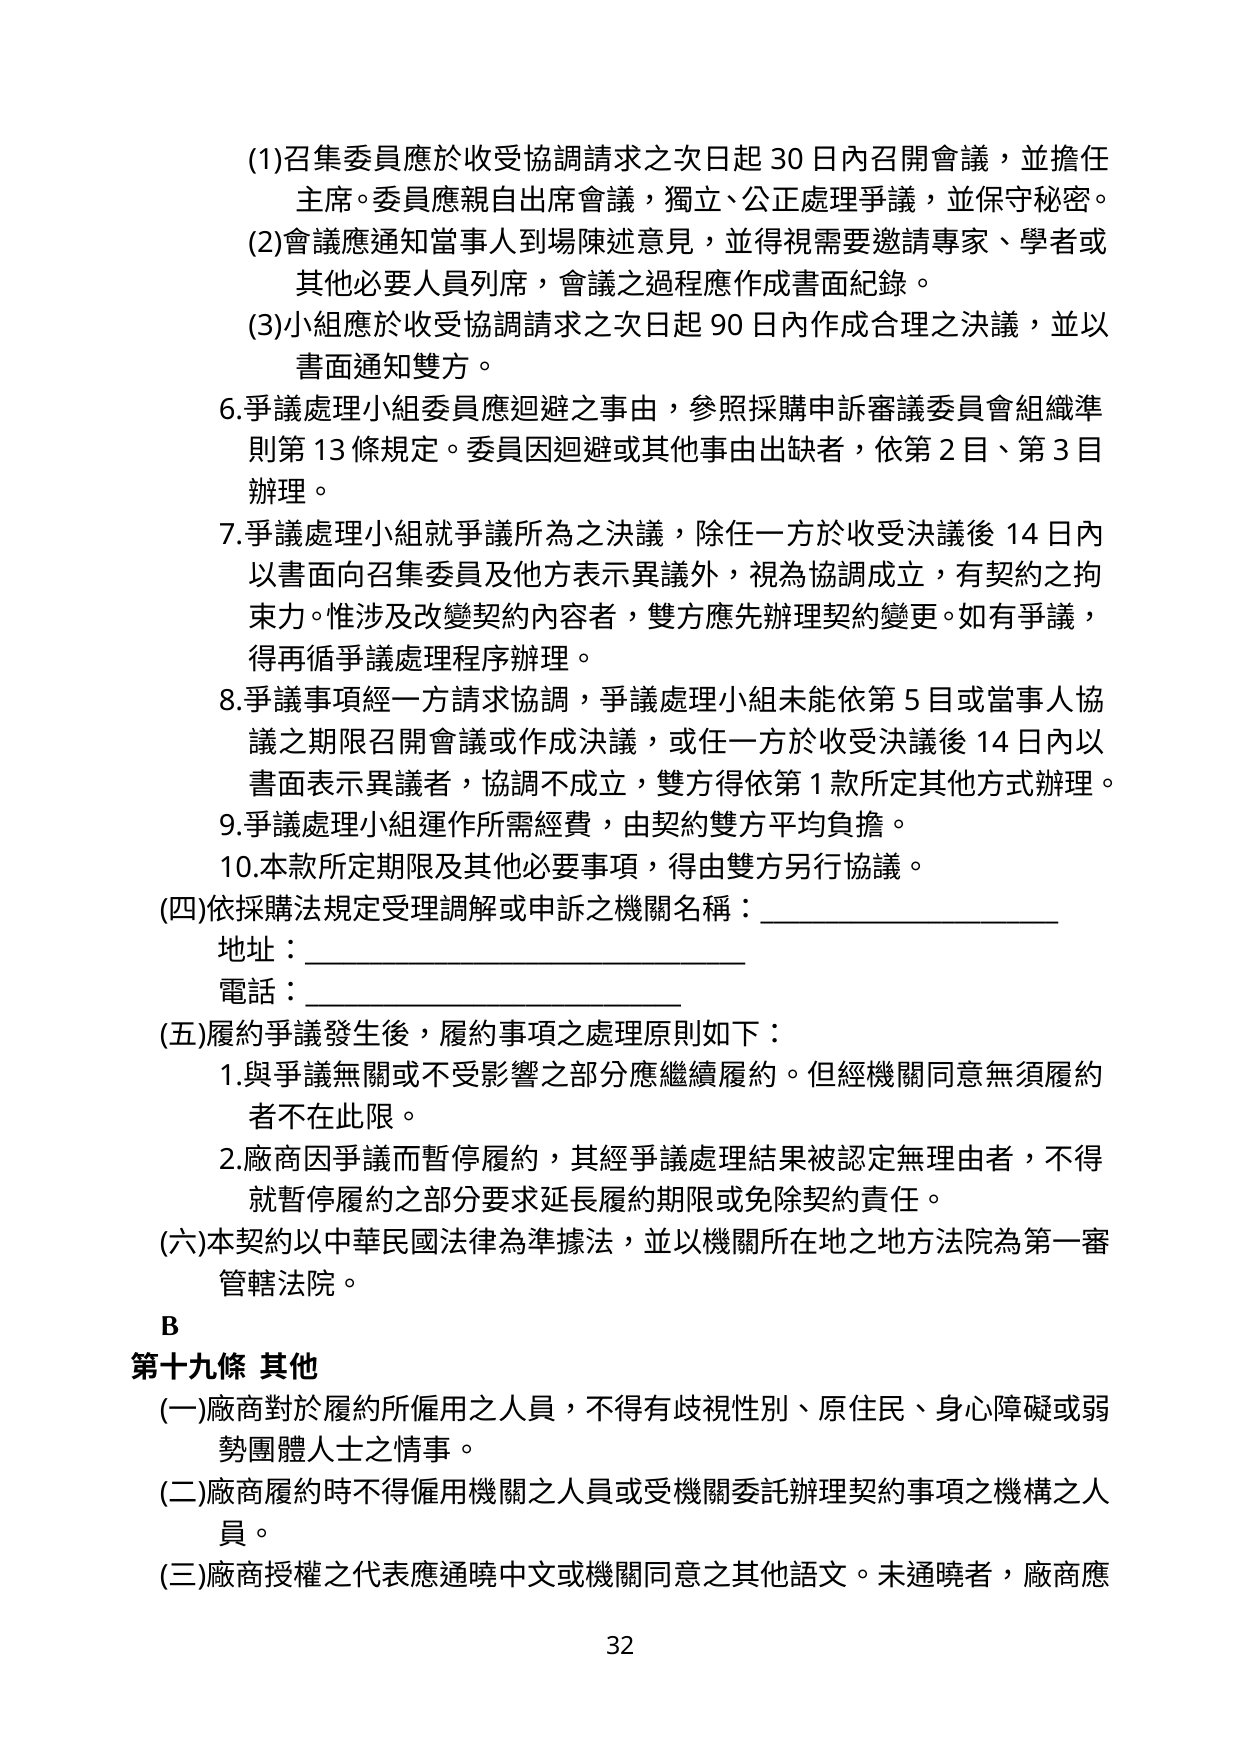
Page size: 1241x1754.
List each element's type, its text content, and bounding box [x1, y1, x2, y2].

text 10.本款所定期限及其他必要事項，得由雙方另行協議。 [218, 844, 1104, 886]
text (六)本契約以中華民國法律為準據法，並以機關所在地之地方法院為第一審管轄法院。 [159, 1219, 1110, 1302]
text (3)小組應於收受協調請求之次日起90日內作成合理之決議，並以書面通知雙方。 [248, 302, 1110, 386]
text 9.爭議處理小組運作所需經費，由契約雙方平均負擔。 [218, 802, 1104, 844]
text (2)會議應通知當事人到場陳述意見，並得視需要邀請專家、學者或其他必要人員列席，會議之過程應作成書面紀錄。 [248, 219, 1110, 302]
text (四)依採購法規定受理調解或申訴之機關名稱：_______________________ [159, 886, 1110, 927]
text (三)廠商授權之代表應通曉中文或機關同意之其他語文。未通曉者，廠商應 [159, 1552, 1110, 1594]
text 7.爭議處理小組就爭議所為之決議，除任一方於收受決議後14日內以書面向召集委員及他方表示異議外，視為協調成立，有契約之拘束力。惟涉及改變契約內容者，雙方應先辦理契約變更。如有爭議，得再循爭議處理程序辦理。 [218, 511, 1104, 677]
text (二)廠商履約時不得僱用機關之人員或受機關委託辦理契約事項之機構之人員。 [159, 1469, 1110, 1552]
text 6.爭議處理小組委員應迴避之事由，參照採購申訴審議委員會組織準則第13條規定。委員因迴避或其他事由出缺者，依第2目、第3目辦理。 [218, 386, 1104, 511]
text (一)廠商對於履約所僱用之人員，不得有歧視性別、原住民、身心障礙或弱勢團體人士之情事。 [159, 1386, 1110, 1469]
text  [159, 1302, 1110, 1344]
text 8.爭議事項經一方請求協調，爭議處理小組未能依第5目或當事人協議之期限召開會議或作成決議，或任一方於收受決議後14日內以書面表示異議者，協調不成立，雙方得依第1款所定其他方式辦理。 [218, 677, 1104, 802]
text 1.與爭議無關或不受影響之部分應繼續履約。但經機關同意無須履約者不在此限。 [218, 1052, 1104, 1136]
text (1)召集委員應於收受協調請求之次日起30日內召開會議，並擔任主席。委員應親自出席會議，獨立、公正處理爭議，並保守秘密。 [248, 136, 1110, 219]
text 地址：__________________________________ [130, 927, 1110, 969]
text 第十九條 其他 [130, 1344, 1110, 1386]
text 電話：_____________________________ [218, 969, 1110, 1011]
text (五)履約爭議發生後，履約事項之處理原則如下： [159, 1011, 1110, 1052]
text 2.廠商因爭議而暫停履約，其經爭議處理結果被認定無理由者，不得就暫停履約之部分要求延長履約期限或免除契約責任。 [218, 1136, 1104, 1219]
